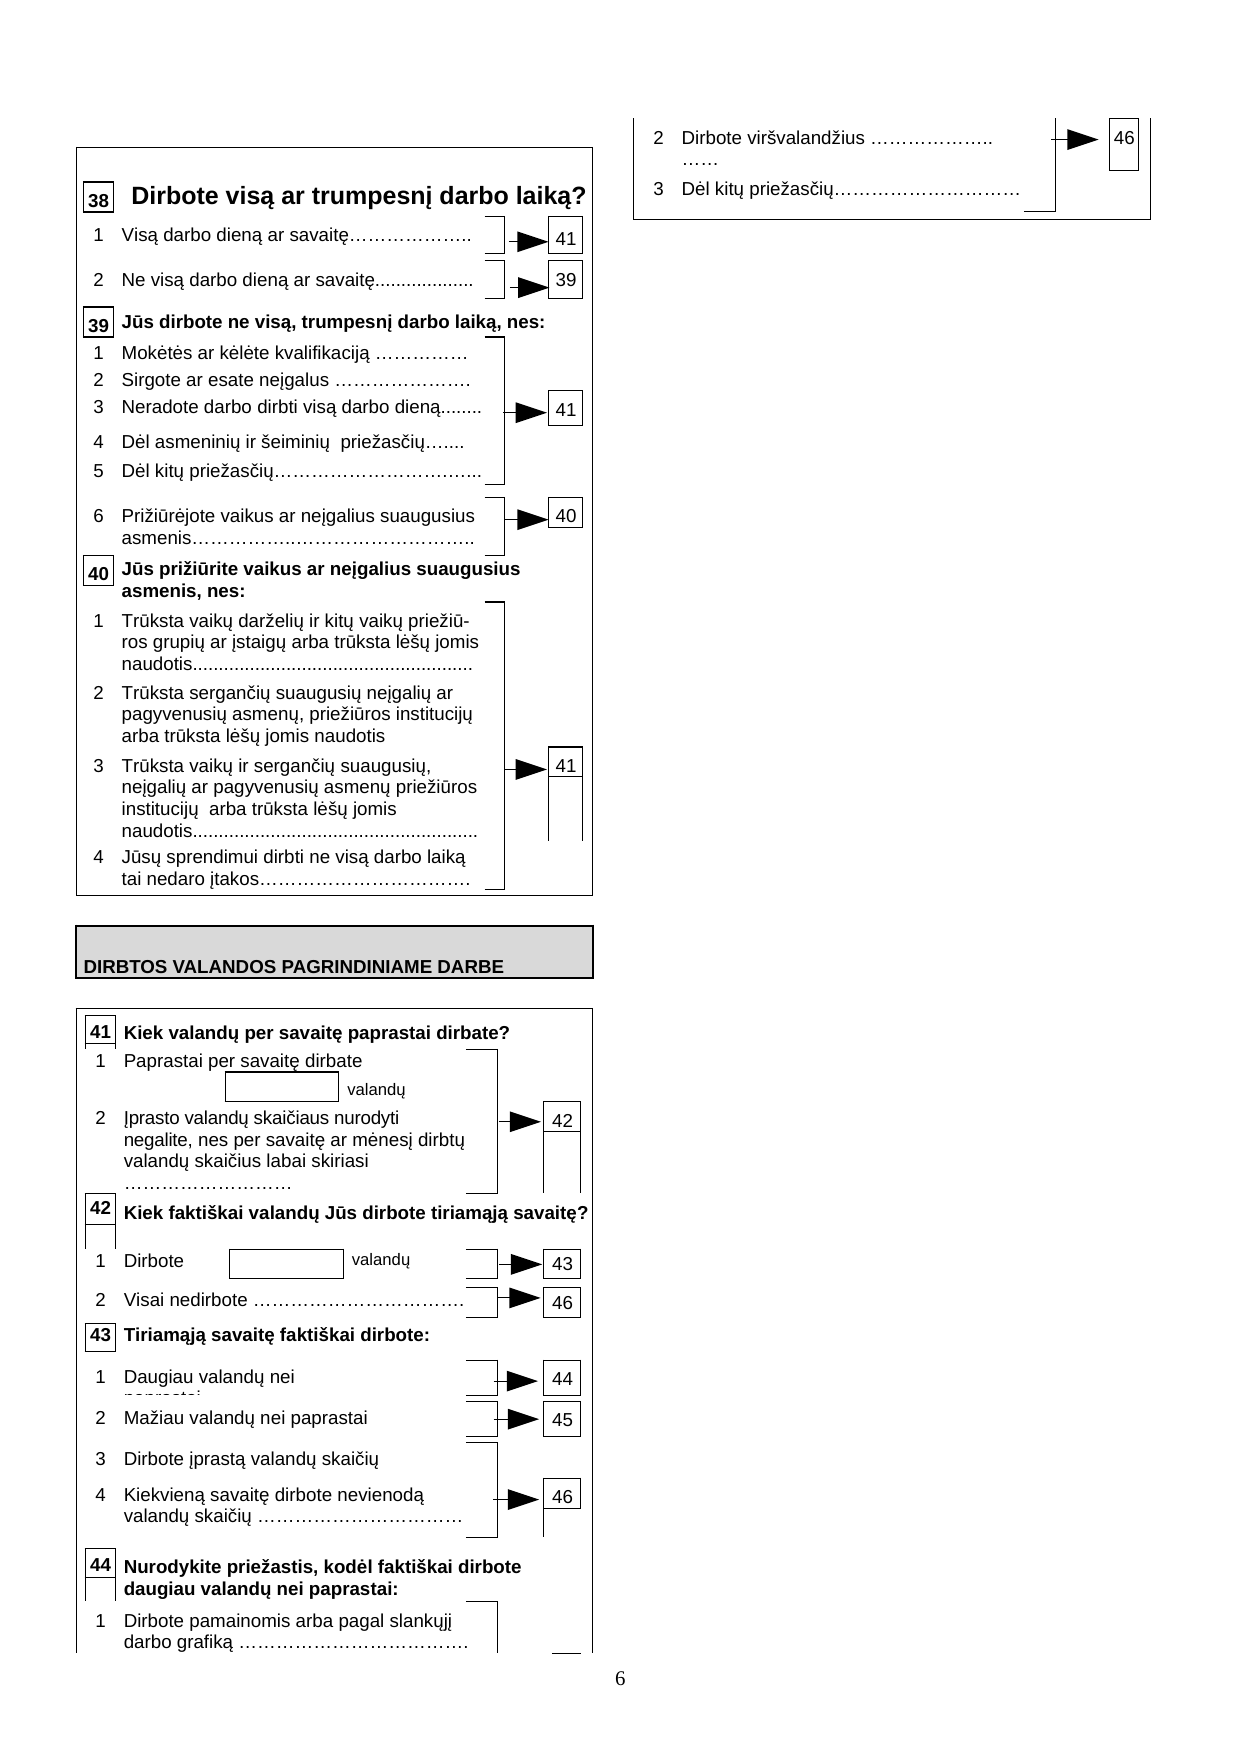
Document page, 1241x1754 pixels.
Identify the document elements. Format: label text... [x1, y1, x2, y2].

table_cell 43 [544, 1250, 580, 1278]
table_cell [505, 601, 540, 674]
table_cell [1056, 170, 1091, 211]
table_cell [540, 211, 548, 216]
table_cell 46 [544, 1288, 580, 1317]
table_cell Įprasto valandų skaičiaus nurodyti negalite, nes per savaitę ar mėnesį dirbtų valandų skaičius labai skiriasi ……………………… [115, 1101, 466, 1193]
table_cell [485, 390, 504, 425]
table_cell [583, 298, 592, 306]
table_cell [77, 1478, 85, 1537]
table_cell [581, 1249, 592, 1278]
table_cell [226, 1073, 338, 1101]
table_cell [498, 1442, 533, 1477]
table_cell Dirbote įprastą valandų skaičių …………. [115, 1442, 466, 1477]
table_cell [525, 292, 540, 297]
table_cell [466, 1050, 497, 1071]
table_cell [583, 484, 592, 497]
table_cell [77, 1395, 85, 1401]
table_cell [1035, 211, 1091, 219]
table_cell [86, 1225, 115, 1248]
table_cell [583, 425, 592, 455]
table_cell [504, 253, 540, 260]
table_cell Sirgote ar esate neįgalus …………………. [113, 364, 484, 390]
table_cell [533, 1601, 552, 1653]
table_cell [505, 520, 540, 555]
table_cell [77, 181, 83, 211]
table_cell Kiek valandų per savaitę paprastai dirbate? [116, 1015, 581, 1049]
table_cell [581, 1508, 592, 1537]
table_cell [77, 1323, 85, 1351]
table_cell [466, 1288, 497, 1317]
table_cell [540, 390, 548, 425]
table_cell [485, 364, 504, 390]
table_header [115, 1009, 581, 1015]
table_cell [1024, 118, 1055, 169]
table_cell [77, 497, 83, 555]
table_cell [83, 889, 113, 895]
table_cell [1110, 171, 1138, 211]
table_cell 2 [85, 1101, 115, 1193]
table_cell Dėl kitų priežasčių……………………….…... [113, 455, 484, 484]
table_cell [533, 1442, 544, 1477]
table_cell [544, 1396, 581, 1401]
table_header [77, 1009, 85, 1015]
table_cell [544, 1049, 581, 1071]
table_cell 2 [83, 364, 113, 390]
table_cell [485, 746, 504, 841]
table_cell valandų [339, 1071, 466, 1101]
table_cell [485, 498, 504, 555]
table_cell [549, 254, 583, 260]
table_cell [485, 211, 504, 216]
table_cell Tiriamąją savaitę faktiškai dirbote: [116, 1323, 466, 1351]
table_cell [549, 674, 583, 746]
table_cell [581, 1601, 592, 1653]
table_cell [498, 1287, 509, 1297]
table_cell [533, 1287, 543, 1317]
table_cell [540, 425, 548, 455]
table_cell [552, 1601, 581, 1653]
table_cell 40 [549, 498, 582, 527]
table_cell [583, 674, 592, 746]
table_cell [540, 841, 548, 889]
table_cell 46 [1110, 119, 1138, 169]
table_cell [540, 298, 548, 306]
table_cell [1091, 170, 1110, 211]
table_cell [485, 674, 504, 746]
table_cell [466, 1323, 498, 1351]
table_cell [113, 484, 484, 497]
table_cell 1 [83, 338, 113, 364]
table_cell [505, 746, 540, 769]
table_cell Daugiau valandų nei paprastai…………… [115, 1360, 466, 1395]
table_cell [77, 746, 83, 841]
table_cell [86, 1044, 115, 1049]
table_cell [544, 1318, 581, 1323]
table_cell [77, 1193, 85, 1248]
table_cell [83, 484, 113, 497]
table_cell [533, 1351, 544, 1359]
table_cell Mokėtės ar kėlėte kvalifikaciją …………… [113, 336, 484, 364]
table_cell 41 [549, 217, 582, 253]
table_cell 1 [85, 1049, 115, 1071]
table_cell [533, 1265, 543, 1278]
table_cell [583, 336, 592, 364]
table_cell [540, 364, 554, 390]
table_cell [540, 336, 554, 364]
table_cell [485, 217, 504, 253]
table_cell [583, 601, 592, 674]
table_cell [77, 1278, 85, 1287]
table_cell 2 [85, 1401, 115, 1436]
table_cell [498, 1500, 533, 1537]
table_cell [485, 425, 504, 455]
table_cell [498, 1101, 533, 1193]
table_cell 43 [86, 1324, 115, 1351]
table_cell [505, 413, 540, 425]
table_cell 3 [643, 170, 673, 211]
table_cell [549, 601, 583, 674]
table_cell [581, 1442, 592, 1507]
table_cell 41 [549, 391, 582, 425]
table_cell [77, 425, 83, 497]
table_cell [115, 1395, 466, 1401]
table_cell [549, 528, 583, 555]
table_cell [533, 1049, 544, 1071]
table_cell [540, 260, 548, 286]
table_cell [77, 306, 83, 336]
table_cell [230, 1250, 343, 1278]
table_cell [115, 1071, 225, 1101]
table_cell [643, 211, 673, 219]
table_cell [498, 1420, 533, 1436]
table_header [581, 1009, 592, 1015]
table_cell [544, 1132, 580, 1193]
table_cell [504, 484, 540, 497]
table_cell [498, 1601, 533, 1653]
table_cell [549, 777, 582, 841]
table_cell [498, 1351, 533, 1359]
table_cell [549, 426, 583, 455]
table_cell [466, 1396, 498, 1401]
table_cell [85, 1395, 115, 1401]
table_cell Jūsų sprendimui dirbti ne visą darbo laiką tai nedaro įtakos……………………………. [113, 841, 484, 889]
table_cell [466, 1602, 497, 1653]
table_cell [77, 364, 83, 390]
table_cell [533, 1317, 544, 1323]
table_cell 41 [86, 1016, 115, 1043]
table_cell [533, 1071, 544, 1101]
table_cell [549, 299, 583, 306]
table_cell [485, 889, 540, 895]
table_cell [1139, 118, 1150, 169]
table_cell Kiekvieną savaitę dirbote nevienodą valandų skaičių …………………………… [115, 1478, 466, 1537]
table_cell [549, 841, 583, 889]
table_cell [1091, 118, 1109, 169]
table_cell [466, 1402, 497, 1436]
table_cell [583, 260, 592, 297]
table_cell [498, 1317, 533, 1323]
table_cell Mažiau valandų nei paprastai …………… [115, 1401, 466, 1436]
table_cell 4 [83, 841, 113, 889]
table_cell [77, 1401, 85, 1436]
table_cell [505, 770, 540, 841]
table_cell [583, 390, 592, 425]
table_cell [581, 1323, 592, 1351]
table_cell [115, 1351, 466, 1359]
table_cell [544, 1509, 581, 1537]
table_cell [1091, 211, 1110, 219]
table_cell [115, 1317, 466, 1323]
table_cell 42 [86, 1194, 115, 1223]
table_cell [77, 1049, 85, 1071]
table_cell [583, 216, 592, 253]
table_cell [485, 841, 504, 889]
table_cell [485, 338, 504, 364]
table_cell [77, 1442, 85, 1477]
table_cell Kiek faktiškai valandų Jūs dirbote tiriamąją savaitę? [116, 1193, 592, 1248]
table_cell [77, 1249, 85, 1278]
table_cell Visą darbo dieną ar savaitę……………….. [113, 216, 484, 253]
table_cell [581, 1015, 592, 1049]
table_cell Dėl asmeninių ir šeiminių priežasčių….... [113, 425, 484, 455]
table_cell [77, 555, 83, 601]
table_cell 4 [83, 425, 113, 455]
table_cell [581, 1360, 592, 1395]
table_cell [583, 181, 592, 211]
table_cell 46 [544, 1479, 580, 1507]
table_cell 6 [83, 497, 113, 555]
table_cell valandų [344, 1249, 466, 1278]
table_cell [533, 1436, 544, 1442]
table_cell [540, 889, 548, 895]
table_cell [505, 674, 540, 746]
table_cell [533, 1323, 544, 1351]
table_cell [466, 1318, 498, 1323]
table_cell [77, 1317, 85, 1323]
table_cell [115, 1436, 466, 1442]
table_cell 1 [83, 216, 113, 253]
table_cell [505, 216, 540, 253]
table_cell [498, 1478, 533, 1499]
table_cell [540, 497, 548, 519]
table_cell [511, 1287, 533, 1295]
table_cell 38 [84, 183, 113, 211]
table_cell [113, 298, 484, 306]
table_cell 5 [83, 455, 113, 484]
table_cell [466, 1351, 498, 1359]
table_cell [77, 1287, 85, 1317]
table_cell [544, 1351, 581, 1359]
table_cell [485, 299, 504, 306]
table_cell [634, 170, 643, 211]
table_cell [498, 1401, 533, 1419]
table_cell [77, 1351, 85, 1359]
table_cell [540, 289, 548, 297]
table_cell 44 [544, 1361, 580, 1395]
table_cell Neradote darbo dirbti visą darbo dieną........ [113, 390, 484, 425]
table_header [83, 148, 113, 181]
table_header DIRBTOS VALANDOS PAGRINDINIAME DARBE [77, 927, 592, 977]
table_cell [540, 674, 548, 746]
table_cell [544, 1279, 581, 1287]
table_header [113, 148, 583, 181]
table_cell [498, 1298, 533, 1317]
table_cell [466, 1361, 497, 1395]
table_cell 41 [549, 748, 582, 776]
table_cell [544, 1442, 581, 1477]
table_cell [505, 390, 540, 412]
table_cell [540, 484, 548, 497]
table_cell [85, 1317, 115, 1323]
table_cell [544, 1323, 581, 1351]
table_cell 3 [83, 746, 113, 841]
table_cell [77, 1360, 85, 1395]
table_cell [1139, 170, 1150, 211]
table_cell [485, 254, 504, 260]
table_cell [581, 1071, 592, 1101]
table_cell [544, 1071, 581, 1101]
table_cell [77, 1071, 85, 1101]
table_cell [581, 1401, 592, 1436]
table_cell [549, 889, 583, 895]
table_cell 4 [85, 1478, 115, 1537]
table_cell [466, 1250, 497, 1278]
table_cell 42 [544, 1102, 580, 1131]
table_cell [581, 1548, 592, 1601]
table_cell [533, 1360, 543, 1395]
table_cell [549, 484, 583, 497]
table_cell [485, 455, 504, 484]
table_cell Prižiūrėjote vaikus ar neįgalius suaugusius asmenis……………..……………………….. [113, 497, 484, 555]
table_cell [83, 253, 113, 260]
table_cell [77, 674, 83, 746]
table_cell [1056, 140, 1091, 169]
table_cell [583, 555, 592, 601]
table_cell 40 [84, 556, 113, 585]
table_cell [581, 1278, 592, 1287]
table_cell [113, 211, 484, 216]
table_cell [77, 253, 83, 260]
table_cell [498, 1049, 533, 1071]
table_cell [583, 211, 592, 216]
table_cell Paprastai per savaitę dirbate [115, 1049, 466, 1071]
table_cell [77, 841, 83, 889]
table_cell [533, 1278, 544, 1287]
table_cell [1056, 118, 1091, 139]
table_cell 2 [643, 118, 673, 169]
table_cell [533, 1478, 543, 1537]
table_cell [581, 1049, 592, 1071]
table_cell [505, 336, 540, 364]
table_cell [113, 889, 484, 895]
table_cell Jūs dirbote ne visą, trumpesnį darbo laiką, nes: [114, 306, 583, 336]
table_cell [518, 245, 540, 253]
table_cell Dirbote pamainomis arba pagal slankųjį darbo grafiką ………………………………. [115, 1601, 466, 1653]
table_cell [634, 211, 643, 219]
table_cell Trūksta sergančių suaugusių neįgalių ar pagyvenusių asmenų, priežiūros institucijų arba trūksta lėšų jomis naudotis [113, 674, 484, 746]
table_cell [466, 1071, 497, 1101]
table_cell [498, 1071, 533, 1101]
table_cell [115, 1278, 466, 1287]
table_cell [1024, 170, 1055, 211]
table_cell [485, 603, 504, 674]
table_cell [85, 1436, 115, 1442]
table_cell [505, 260, 540, 297]
table_cell [549, 455, 583, 484]
table_cell [1110, 211, 1138, 219]
table_cell [540, 253, 548, 260]
table_cell [466, 1437, 498, 1442]
table_cell [498, 1436, 533, 1442]
table_cell [505, 841, 540, 889]
table_cell [540, 455, 548, 484]
table_cell 44 [86, 1549, 115, 1577]
table_cell [583, 497, 592, 555]
table_cell [540, 521, 548, 555]
table_cell [85, 1352, 115, 1359]
table_cell 39 [84, 308, 113, 336]
table_cell [634, 118, 643, 169]
table_cell Dirbote [115, 1249, 229, 1278]
table_cell [77, 216, 83, 253]
table_cell [86, 1578, 115, 1601]
table_cell [540, 601, 548, 674]
table_cell [485, 261, 504, 297]
table_cell [466, 1443, 497, 1477]
table_cell [533, 1395, 544, 1401]
table_cell [83, 586, 113, 601]
table_cell [540, 746, 548, 841]
table_cell Trūksta vaikų darželių ir kitų vaikų priežiū-ros grupių ar įstaigų arba trūksta lėšų jomis naudotis...................................................... [113, 601, 484, 674]
table_cell [504, 211, 540, 216]
table_cell [77, 601, 83, 674]
table_cell [77, 1015, 85, 1049]
table_cell [583, 841, 592, 889]
table_cell [498, 1360, 533, 1381]
table_cell [583, 889, 592, 895]
table_cell [540, 243, 548, 253]
table_cell Visai nedirbote ……………………………. [115, 1287, 466, 1317]
table_cell 3 [85, 1442, 115, 1477]
table_cell [581, 1101, 592, 1193]
table_cell [113, 253, 484, 260]
table_cell [77, 1436, 85, 1442]
table_cell [549, 211, 583, 216]
table_cell [583, 746, 592, 841]
table_cell 1 [85, 1249, 115, 1278]
table_cell [583, 306, 592, 336]
table_cell Dirbote visą ar trumpesnį darbo laiką? [114, 181, 583, 211]
table_cell 1 [85, 1360, 115, 1395]
table_cell Ne visą darbo dieną ar savaitę................... [113, 260, 484, 297]
table_cell [77, 336, 83, 364]
table_cell [85, 1071, 115, 1101]
table_cell 45 [544, 1402, 580, 1436]
table_cell [581, 1351, 592, 1359]
table_header [85, 1009, 115, 1015]
table_cell [498, 1323, 533, 1351]
table_cell [505, 425, 540, 455]
table_cell Trūksta vaikų ir sergančių suaugusių, neįgalių ar pagyvenusių asmenų priežiūros institucijų arba trūksta lėšų jomis naudotis....................................................... [113, 746, 484, 841]
table_cell [533, 1401, 543, 1436]
table_cell [544, 1437, 581, 1442]
table_cell [581, 1395, 592, 1401]
table_cell 2 [83, 674, 113, 746]
table_cell [466, 1478, 497, 1537]
table_cell [498, 1249, 533, 1278]
table_cell [498, 1395, 533, 1401]
table_cell [533, 1101, 543, 1193]
table_cell 2 [85, 1287, 115, 1317]
table_cell 1 [83, 601, 113, 674]
table_cell [555, 336, 583, 364]
table_cell [505, 455, 540, 484]
table_cell 39 [549, 261, 582, 297]
table_cell 1 [85, 1601, 115, 1653]
table_cell [77, 1537, 592, 1548]
table_cell [505, 497, 540, 519]
table_cell [485, 485, 504, 497]
table_cell [85, 1278, 115, 1287]
table_cell [583, 253, 592, 260]
table_cell [466, 1279, 498, 1287]
table_cell 2 [83, 260, 113, 297]
table_cell [505, 364, 540, 390]
table_cell [555, 364, 583, 390]
table_cell [583, 364, 592, 390]
table_cell Dirbote viršvalandžius ………………..…… [674, 118, 1024, 169]
table_cell [77, 1548, 85, 1601]
table_cell [533, 1249, 543, 1264]
table_cell [581, 1436, 592, 1442]
table_cell [83, 298, 113, 306]
table_cell [583, 455, 592, 484]
table_cell [498, 1278, 533, 1287]
table_cell [77, 260, 83, 297]
table_cell [77, 298, 83, 306]
table_cell [498, 1382, 533, 1395]
table_header [77, 148, 83, 181]
table_cell [581, 1317, 592, 1323]
table_cell Nurodykite priežastis, kodėl faktiškai dirbote daugiau valandų nei paprastai: [116, 1548, 581, 1601]
table_cell Dėl kitų priežasčių………………………… [674, 170, 1024, 211]
table_cell [1139, 211, 1150, 219]
table_cell [466, 1101, 497, 1193]
table_cell 3 [83, 390, 113, 425]
table_cell [581, 1287, 592, 1317]
table_header [583, 148, 592, 181]
table_cell [540, 216, 548, 241]
table_cell [504, 298, 540, 306]
table_cell [77, 1601, 85, 1653]
table_cell [77, 390, 83, 425]
table_cell Jūs prižiūrite vaikus ar neįgalius suaugusius asmenis, nes: [113, 555, 583, 601]
table_cell [674, 211, 1035, 219]
table_cell [77, 1101, 85, 1193]
